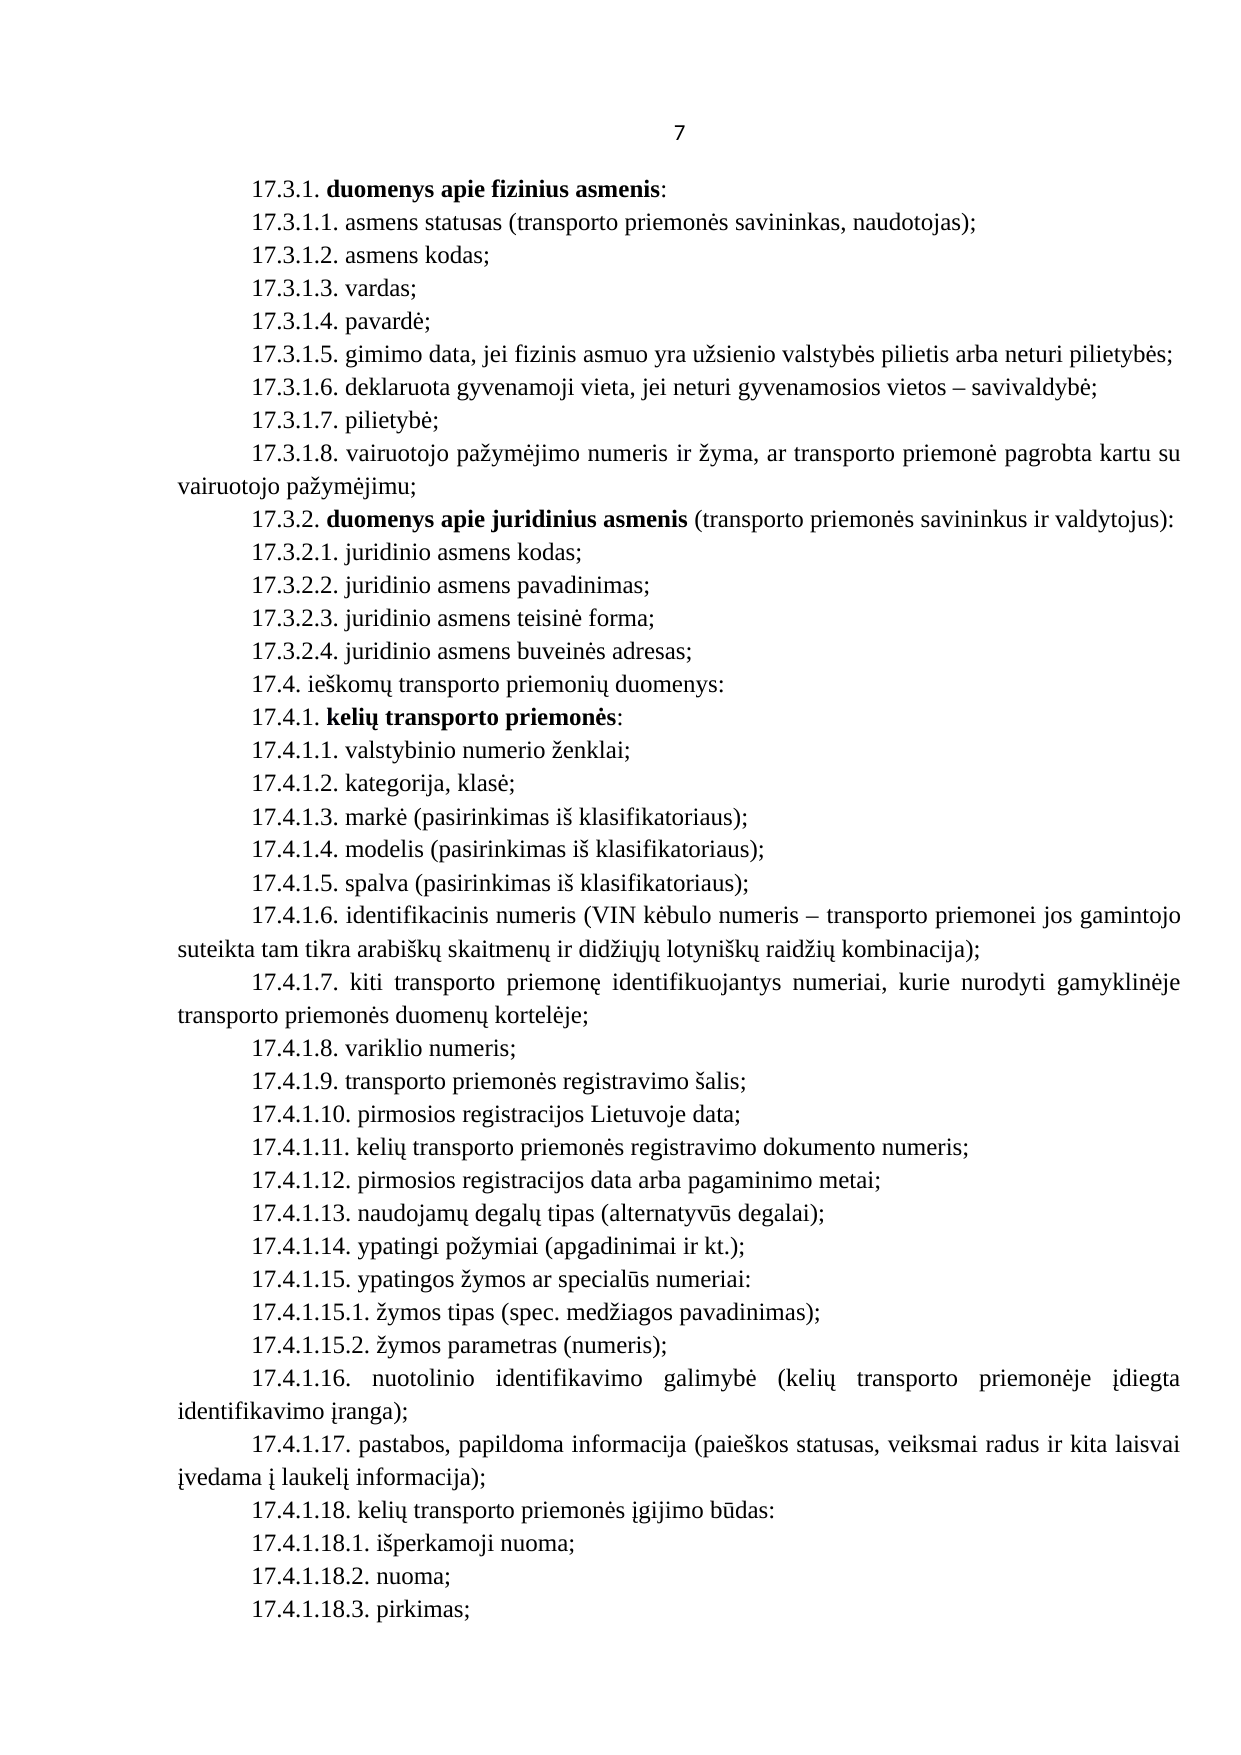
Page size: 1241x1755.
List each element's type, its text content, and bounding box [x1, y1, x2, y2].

text 17.4.1.13. naudojamų degalų tipas (alternatyvūs degalai); [177, 1198, 1181, 1227]
text 17.3.1.7. pilietybė; [177, 405, 1181, 434]
text 17.4.1.8. variklio numeris; [177, 1033, 1181, 1061]
text 17.3.2.4. juridinio asmens buveinės adresas; [177, 636, 1181, 665]
text 17.3.1.1. asmens statusas (transporto priemonės savininkas, naudotojas); [177, 207, 1181, 236]
text 17.4.1.14. ypatingi požymiai (apgadinimai ir kt.); [177, 1231, 1181, 1259]
text 17.3.1.2. asmens kodas; [177, 240, 1181, 269]
text 17.3.1.3. vardas; [177, 273, 1181, 302]
text 17.4.1.15. ypatingos žymos ar specialūs numeriai: [177, 1264, 1181, 1293]
text 17.4.1.7. kiti transporto priemonę identifikuojantys numeriai, kurie nurodyti gamyklinėje transporto priemonės duomenų kortelėje; [177, 967, 1181, 1028]
text 17.4.1.16. nuotolinio identifikavimo galimybė (kelių transporto priemonėje įdiegta identifikavimo įranga); [177, 1363, 1181, 1425]
text 17.4.1.9. transporto priemonės registravimo šalis; [177, 1066, 1181, 1094]
text 17.4.1.5. spalva (pasirinkimas iš klasifikatoriaus); [177, 868, 1181, 896]
text 17.4.1.15.2. žymos parametras (numeris); [177, 1330, 1181, 1359]
text 17.4.1. kelių transporto priemonės: [177, 702, 1181, 731]
text 17.4.1.3. markė (pasirinkimas iš klasifikatoriaus); [177, 802, 1181, 830]
text 17.4.1.15.1. žymos tipas (spec. medžiagos pavadinimas); [177, 1297, 1181, 1326]
text 17.4.1.4. modelis (pasirinkimas iš klasifikatoriaus); [177, 834, 1181, 863]
text 17.4.1.12. pirmosios registracijos data arba pagaminimo metai; [177, 1165, 1181, 1193]
text 17.3.1.6. deklaruota gyvenamoji vieta, jei neturi gyvenamosios vietos – savivaldybė; [177, 372, 1181, 401]
text 17.4.1.18.1. išperkamoji nuoma; [177, 1528, 1181, 1557]
text 17.3.1. duomenys apie fizinius asmenis: [177, 174, 1181, 203]
text 17.4.1.10. pirmosios registracijos Lietuvoje data; [177, 1099, 1181, 1127]
text 17.3.2. duomenys apie juridinius asmenis (transporto priemonės savininkus ir valdytojus): [177, 504, 1181, 533]
text 17.3.2.3. juridinio asmens teisinė forma; [177, 603, 1181, 632]
text 17.4.1.6. identifikacinis numeris (VIN kėbulo numeris – transporto priemonei jos gamintojo suteikta tam tikra arabiškų skaitmenų ir didžiųjų lotyniškų raidžių kombinacija); [177, 901, 1181, 962]
text 17.3.1.8. vairuotojo pažymėjimo numeris ir žyma, ar transporto priemonė pagrobta kartu su vairuotojo pažymėjimu; [177, 438, 1181, 500]
text 17.3.1.5. gimimo data, jei fizinis asmuo yra užsienio valstybės pilietis arba neturi pilietybės; [177, 339, 1181, 368]
text 17.4.1.1. valstybinio numerio ženklai; [177, 736, 1181, 764]
text 17.4.1.18. kelių transporto priemonės įgijimo būdas: [177, 1495, 1181, 1524]
text 17.4.1.18.2. nuoma; [177, 1561, 1181, 1590]
text 17.3.2.1. juridinio asmens kodas; [177, 537, 1181, 566]
text 17.4.1.2. kategorija, klasė; [177, 768, 1181, 797]
text 17.4.1.18.3. pirkimas; [177, 1594, 1181, 1623]
text 17.4. ieškomų transporto priemonių duomenys: [177, 669, 1181, 698]
text 17.3.1.4. pavardė; [177, 306, 1181, 335]
text 17.3.2.2. juridinio asmens pavadinimas; [177, 570, 1181, 599]
text 17.4.1.11. kelių transporto priemonės registravimo dokumento numeris; [177, 1132, 1181, 1161]
text 17.4.1.17. pastabos, papildoma informacija (paieškos statusas, veiksmai radus ir kita laisvai įvedama į laukelį informacija); [177, 1429, 1181, 1491]
